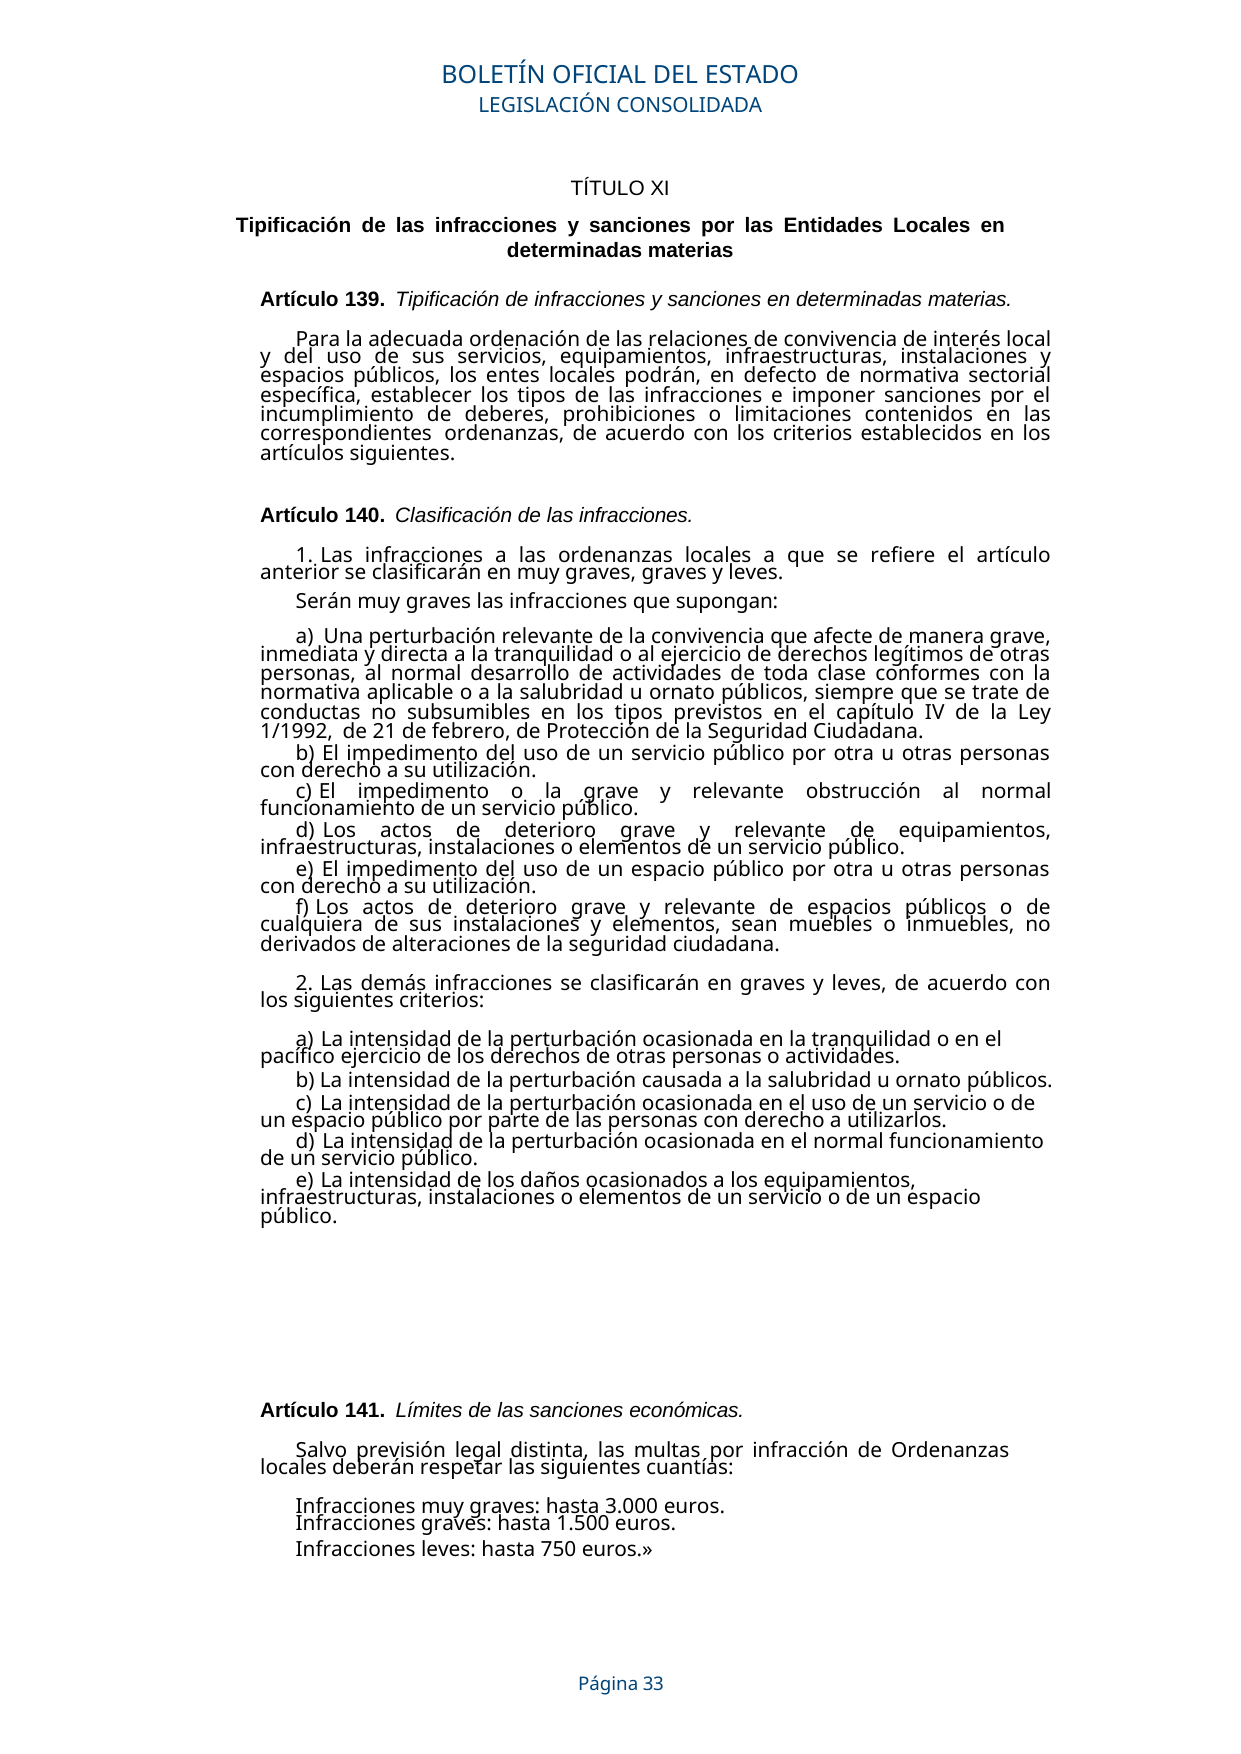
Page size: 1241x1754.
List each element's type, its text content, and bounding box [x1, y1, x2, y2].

list El impedimento del uso de un servicio público por otra u otras personas con derecho a su utilización. [260, 745, 1051, 783]
text Para la adecuada ordenación de las relaciones de convivencia de interés local y del uso de sus servicios, equipamientos, infraestructuras, instalaciones y espacios públicos, los entes locales podrán, en defecto de normativa sectorial específica, establecer los tipos de las infracciones e imponer sanciones por el incumplimiento de deberes, prohibiciones o limitaciones contenidos en las correspondientes ordenanzas, de acuerdo con los criterios establecidos en los artículos siguientes. [260, 331, 1052, 466]
text BOLETÍN OFICIAL DEL ESTADO [431, 53, 809, 91]
list Las demás infracciones se clasificarán en graves y leves, de acuerdo con los siguientes criterios: [260, 974, 1052, 1013]
text TÍTULO XI [233, 176, 1007, 200]
text Artículo 141. Límites de las sanciones económicas. [260, 1397, 1053, 1421]
list La intensidad de la perturbación ocasionada en la tranquilidad o en el pacífico ejercicio de los derechos de otras personas o actividades. [260, 1031, 1052, 1069]
list El impedimento o la grave y relevante obstrucción al normal funcionamiento de un servicio público. [260, 783, 1051, 822]
list Los actos de deterioro grave y relevante de espacios públicos o de cualquiera de sus instalaciones y elementos, sean muebles o inmuebles, no derivados de alteraciones de la seguridad ciudadana. [260, 899, 1052, 957]
list Las infracciones a las ordenanzas locales a que se refiere el artículo anterior se clasificarán en muy graves, graves y leves. [260, 547, 1052, 586]
text Tipificación de las infracciones y sanciones por las Entidades Locales en determinadas materias [233, 213, 1007, 262]
text Infracciones muy graves: hasta 3.000 euros. Infracciones graves: hasta 1.500 euros. [295, 1498, 811, 1537]
list La intensidad de los daños ocasionados a los equipamientos, infraestructuras, instalaciones o elementos de un servicio o de un espacio público. [260, 1172, 1052, 1230]
text Artículo 140. Clasificación de las infracciones. [260, 503, 1053, 527]
text Infracciones leves: hasta 750 euros.» [295, 1537, 1053, 1562]
text LEGISLACIÓN CONSOLIDADA [431, 91, 809, 118]
text Artículo 139. Tipificación de infracciones y sanciones en determinadas materias. [260, 287, 1053, 311]
list El impedimento del uso de un espacio público por otra u otras personas con derecho a su utilización. [260, 861, 1051, 899]
list Los actos de deterioro grave y relevante de equipamientos, infraestructuras, instalaciones o elementos de un servicio público. [260, 822, 1052, 861]
list La intensidad de la perturbación causada a la salubridad u ornato públicos. [295, 1069, 1053, 1092]
text Página 33 [578, 1667, 664, 1697]
list La intensidad de la perturbación ocasionada en el normal funcionamiento de un servicio público. [260, 1133, 1052, 1172]
text Salvo previsión legal distinta, las multas por infracción de Ordenanzas locales deberán respetar las siguientes cuantías: [260, 1442, 1053, 1481]
list Una perturbación relevante de la convivencia que afecte de manera grave, inmediata y directa a la tranquilidad o al ejercicio de derechos legítimos de otras personas, al normal desarrollo de actividades de toda clase conformes con la normativa aplicable o a la salubridad u ornato públicos, siempre que se trate de conductas no subsumibles en los tipos previstos en el capítulo IV de la Ley 1/1992, de 21 de febrero, de Protección de la Seguridad Ciudadana. [260, 628, 1052, 745]
text Serán muy graves las infracciones que supongan: [295, 586, 1053, 614]
list La intensidad de la perturbación ocasionada en el uso de un servicio o de un espacio público por parte de las personas con derecho a utilizarlos. [260, 1094, 1052, 1133]
